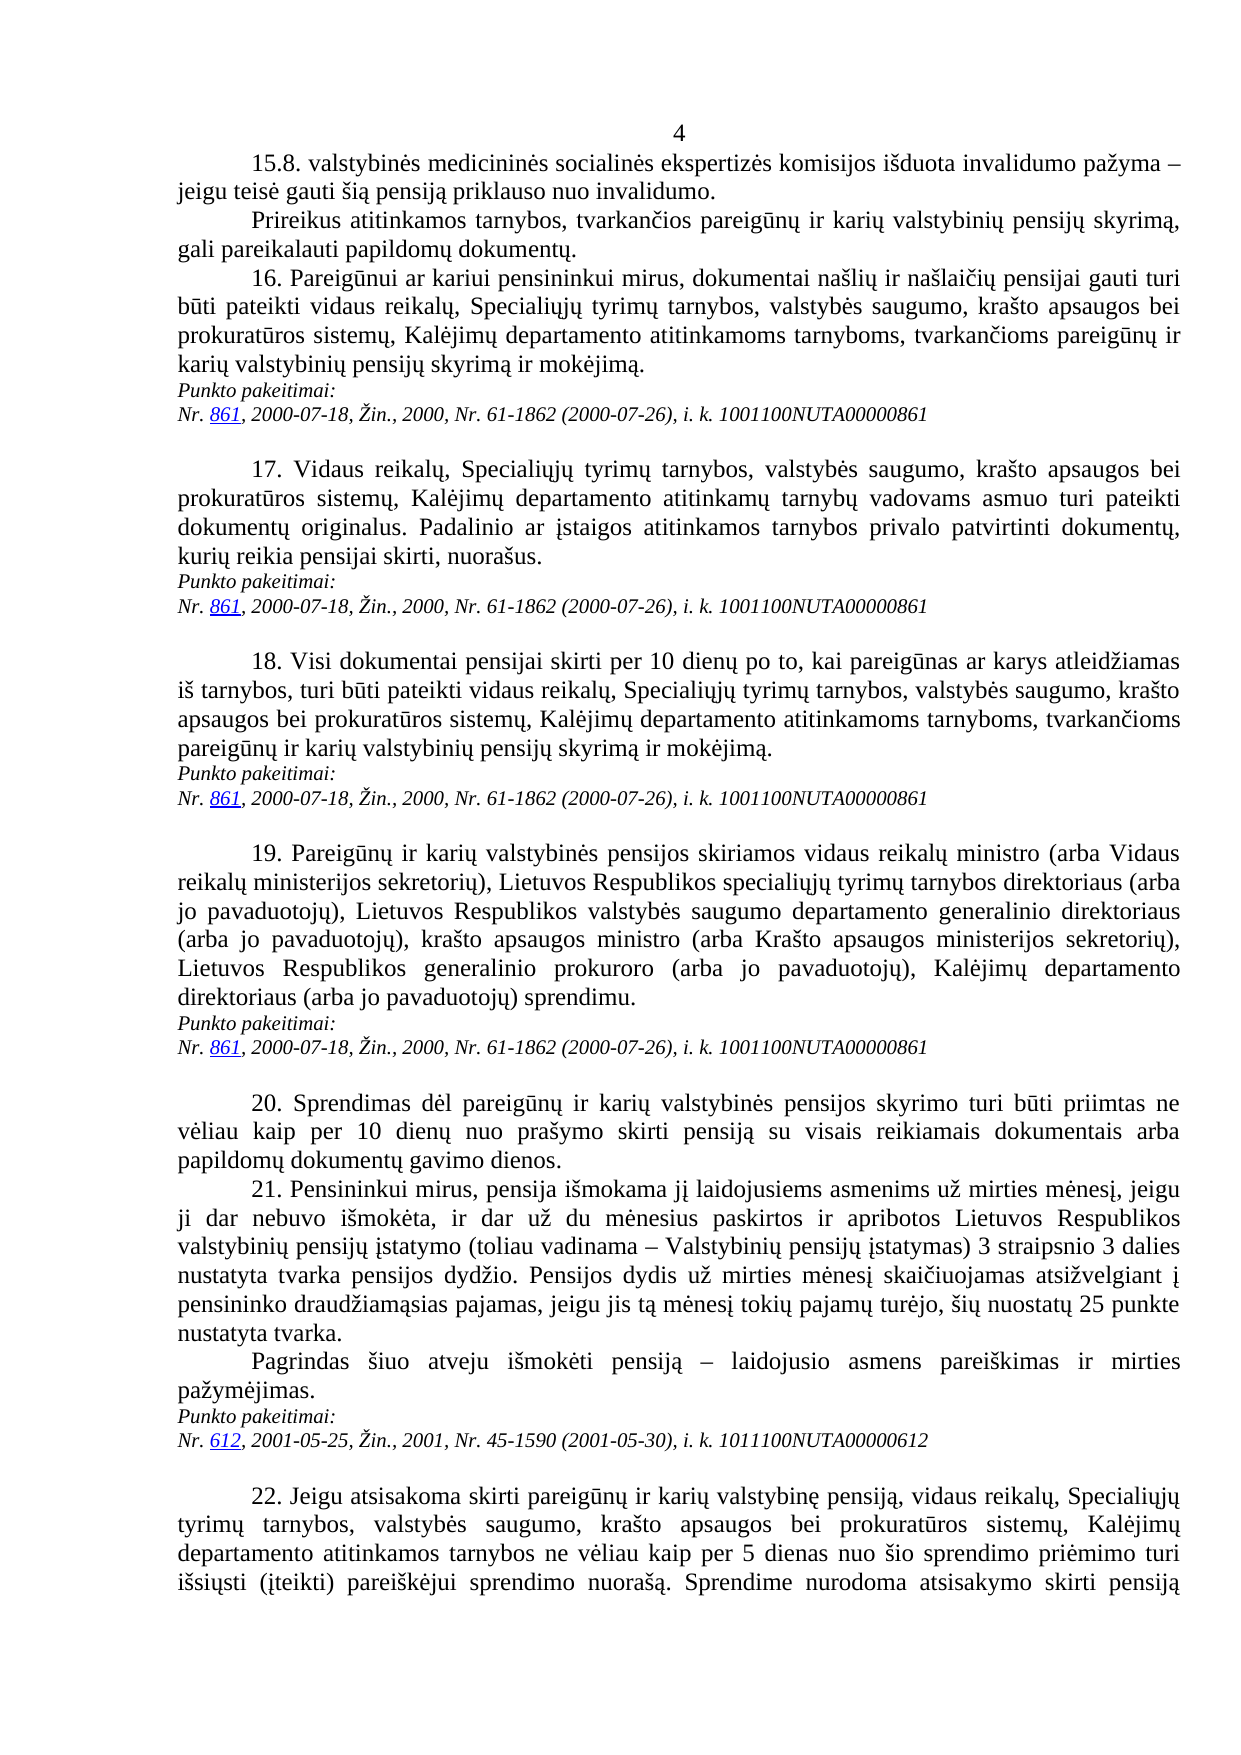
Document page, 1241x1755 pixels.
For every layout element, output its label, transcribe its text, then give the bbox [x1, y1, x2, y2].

text Pagrindas šiuo atveju išmokėti pensiją – laidojusio asmens pareiškimas ir mirties pažymėjimas. [177, 1346, 1181, 1404]
text 15.8. valstybinės medicininės socialinės ekspertizės komisijos išduota invalidumo pažyma – jeigu teisė gauti šią pensiją priklauso nuo invalidumo. [177, 148, 1181, 205]
text Punkto pakeitimai: [177, 761, 1181, 785]
text 22. Jeigu atsisakoma skirti pareigūnų ir karių valstybinę pensiją, vidaus reikalų, Specialiųjų tyrimų tarnybos, valstybės saugumo, krašto apsaugos bei prokuratūros sistemų, Kalėjimų departamento atitinkamos tarnybos ne vėliau kaip per 5 dienas nuo šio sprendimo priėmimo turi išsiųsti (įteikti) pareiškėjui sprendimo nuorašą. Sprendime nurodoma atsisakymo skirti pensiją [177, 1481, 1181, 1596]
text 18. Visi dokumentai pensijai skirti per 10 dienų po to, kai pareigūnas ar karys atleidžiamas iš tarnybos, turi būti pateikti vidaus reikalų, Specialiųjų tyrimų tarnybos, valstybės saugumo, krašto apsaugos bei prokuratūros sistemų, Kalėjimų departamento atitinkamoms tarnyboms, tvarkančioms pareigūnų ir karių valstybinių pensijų skyrimą ir mokėjimą. [177, 646, 1181, 761]
text 21. Pensininkui mirus, pensija išmokama jį laidojusiems asmenims už mirties mėnesį, jeigu ji dar nebuvo išmokėta, ir dar už du mėnesius paskirtos ir apribotos Lietuvos Respublikos valstybinių pensijų įstatymo (toliau vadinama – Valstybinių pensijų įstatymas) 3 straipsnio 3 dalies nustatyta tvarka pensijos dydžio. Pensijos dydis už mirties mėnesį skaičiuojamas atsižvelgiant į pensininko draudžiamąsias pajamas, jeigu jis tą mėnesį tokių pajamų turėjo, šių nuostatų 25 punkte nustatyta tvarka. [177, 1174, 1181, 1346]
text Prireikus atitinkamos tarnybos, tvarkančios pareigūnų ir karių valstybinių pensijų skyrimą, gali pareikalauti papildomų dokumentų. [177, 205, 1181, 263]
text Punkto pakeitimai: [177, 1404, 1181, 1428]
text Punkto pakeitimai: [177, 1011, 1181, 1035]
text 16. Pareigūnui ar kariui pensininkui mirus, dokumentai našlių ir našlaičių pensijai gauti turi būti pateikti vidaus reikalų, Specialiųjų tyrimų tarnybos, valstybės saugumo, krašto apsaugos bei prokuratūros sistemų, Kalėjimų departamento atitinkamoms tarnyboms, tvarkančioms pareigūnų ir karių valstybinių pensijų skyrimą ir mokėjimą. [177, 263, 1181, 378]
text 19. Pareigūnų ir karių valstybinės pensijos skiriamos vidaus reikalų ministro (arba Vidaus reikalų ministerijos sekretorių), Lietuvos Respublikos specialiųjų tyrimų tarnybos direktoriaus (arba jo pavaduotojų), Lietuvos Respublikos valstybės saugumo departamento generalinio direktoriaus (arba jo pavaduotojų), krašto apsaugos ministro (arba Krašto apsaugos ministerijos sekretorių), Lietuvos Respublikos generalinio prokuroro (arba jo pavaduotojų), Kalėjimų departamento direktoriaus (arba jo pavaduotojų) sprendimu. [177, 838, 1181, 1011]
text 17. Vidaus reikalų, Specialiųjų tyrimų tarnybos, valstybės saugumo, krašto apsaugos bei prokuratūros sistemų, Kalėjimų departamento atitinkamų tarnybų vadovams asmuo turi pateikti dokumentų originalus. Padalinio ar įstaigos atitinkamos tarnybos privalo patvirtinti dokumentų, kurių reikia pensijai skirti, nuorašus. [177, 454, 1181, 569]
text Nr. 861, 2000-07-18, Žin., 2000, Nr. 61-1862 (2000-07-26), i. k. 1001100NUTA00000861 [177, 402, 1181, 426]
text Punkto pakeitimai: [177, 569, 1181, 593]
text 20. Sprendimas dėl pareigūnų ir karių valstybinės pensijos skyrimo turi būti priimtas ne vėliau kaip per 10 dienų nuo prašymo skirti pensiją su visais reikiamais dokumentais arba papildomų dokumentų gavimo dienos. [177, 1088, 1181, 1174]
text Nr. 861, 2000-07-18, Žin., 2000, Nr. 61-1862 (2000-07-26), i. k. 1001100NUTA00000861 [177, 593, 1181, 618]
text Nr. 612, 2001-05-25, Žin., 2001, Nr. 45-1590 (2001-05-30), i. k. 1011100NUTA00000612 [177, 1428, 1181, 1452]
text Nr. 861, 2000-07-18, Žin., 2000, Nr. 61-1862 (2000-07-26), i. k. 1001100NUTA00000861 [177, 785, 1181, 809]
text Punkto pakeitimai: [177, 378, 1181, 402]
text Nr. 861, 2000-07-18, Žin., 2000, Nr. 61-1862 (2000-07-26), i. k. 1001100NUTA00000861 [177, 1035, 1181, 1059]
